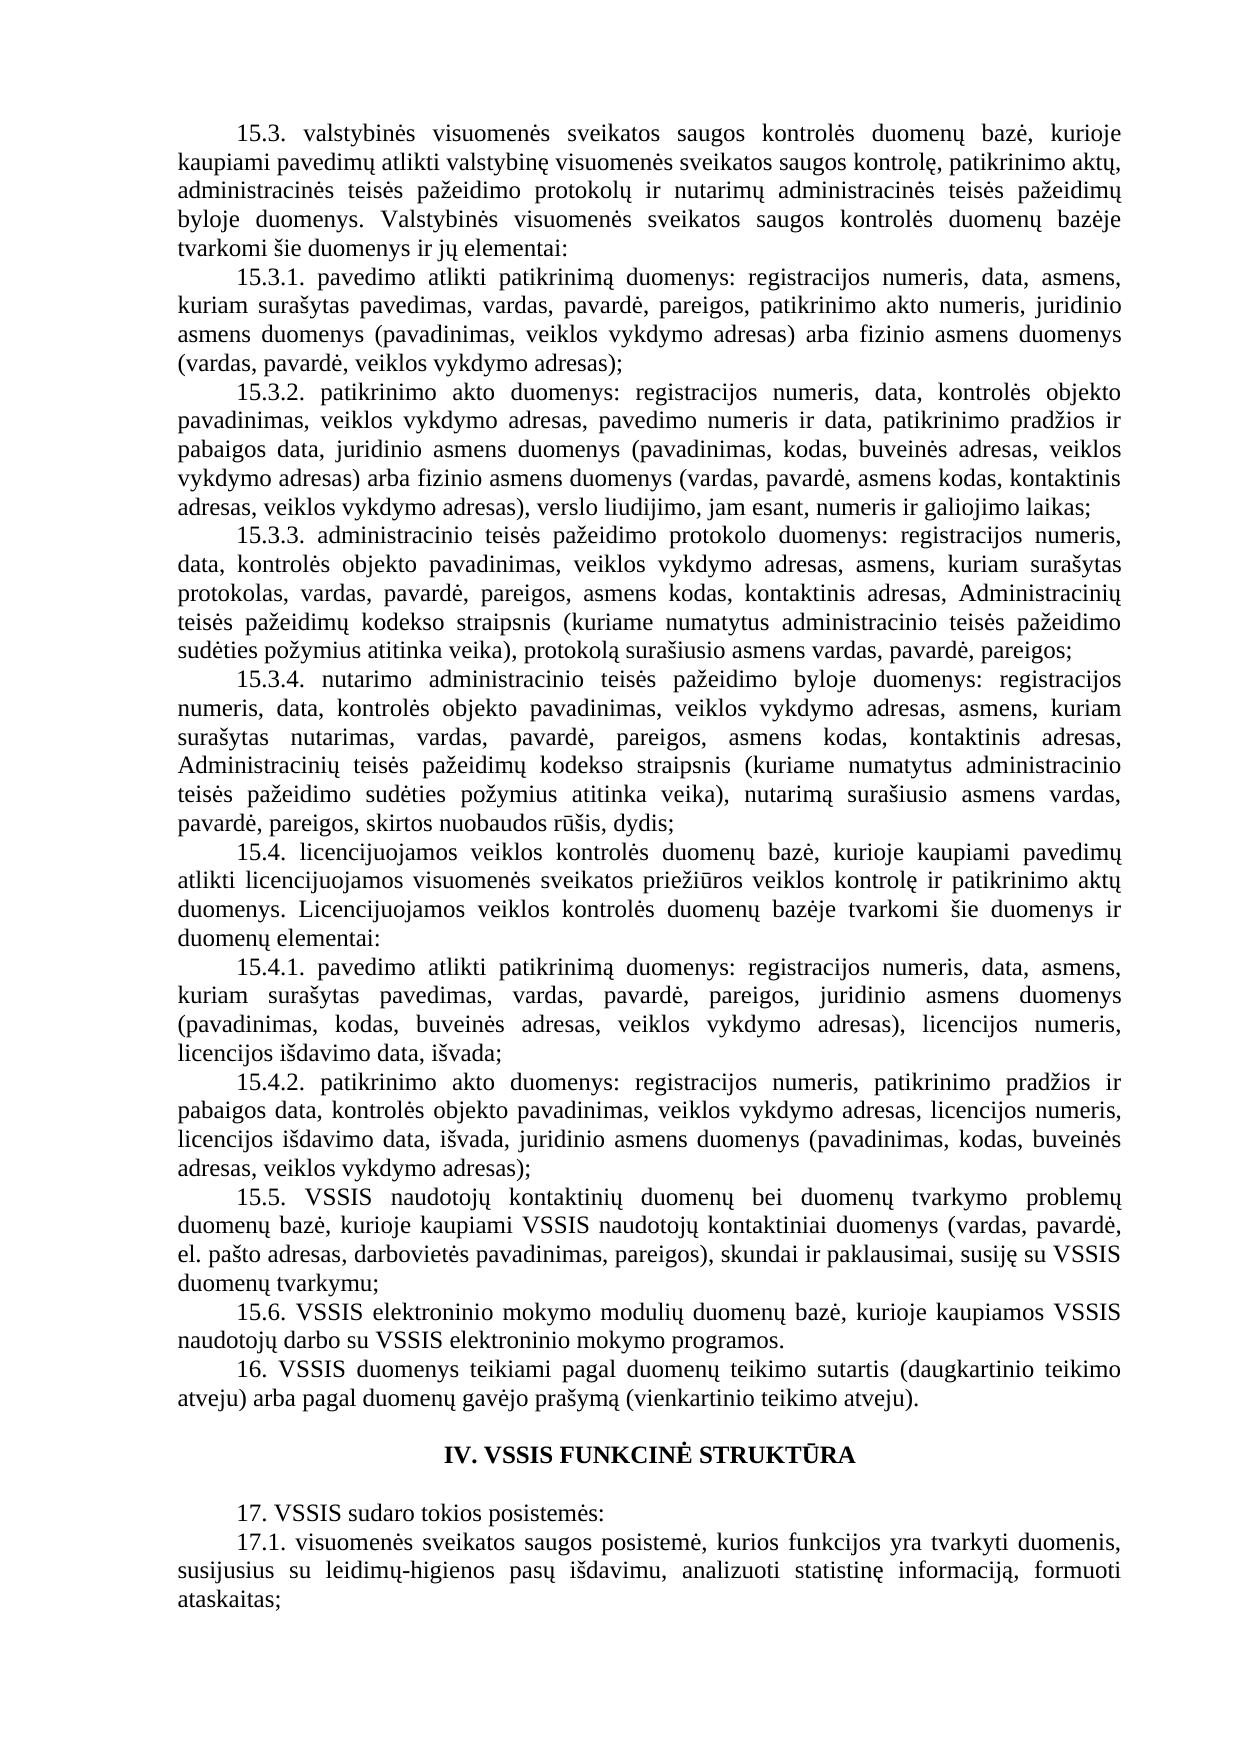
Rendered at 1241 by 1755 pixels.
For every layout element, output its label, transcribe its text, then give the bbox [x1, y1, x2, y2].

text 15.3.1. pavedimo atlikti patikrinimą duomenys: registracijos numeris, data, asmens, kuriam surašytas pavedimas, vardas, pavardė, pareigos, patikrinimo akto numeris, juridinio asmens duomenys (pavadinimas, veiklos vykdymo adresas) arba fizinio asmens duomenys (vardas, pavardė, veiklos vykdymo adresas); [177, 262, 1122, 377]
text 17. VSSIS sudaro tokios posistemės: [177, 1498, 1122, 1527]
text IV. VSSIS FUNKCINĖ STRUKTŪRA [177, 1441, 1122, 1469]
text 15.3. valstybinės visuomenės sveikatos saugos kontrolės duomenų bazė, kurioje kaupiami pavedimų atlikti valstybinę visuomenės sveikatos saugos kontrolę, patikrinimo aktų, administracinės teisės pažeidimo protokolų ir nutarimų administracinės teisės pažeidimų byloje duomenys. Valstybinės visuomenės sveikatos saugos kontrolės duomenų bazėje tvarkomi šie duomenys ir jų elementai: [177, 118, 1122, 262]
text 15.3.3. administracinio teisės pažeidimo protokolo duomenys: registracijos numeris, data, kontrolės objekto pavadinimas, veiklos vykdymo adresas, asmens, kuriam surašytas protokolas, vardas, pavardė, pareigos, asmens kodas, kontaktinis adresas, Administracinių teisės pažeidimų kodekso straipsnis (kuriame numatytus administracinio teisės pažeidimo sudėties požymius atitinka veika), protokolą surašiusio asmens vardas, pavardė, pareigos; [177, 521, 1122, 664]
text 15.4.1. pavedimo atlikti patikrinimą duomenys: registracijos numeris, data, asmens, kuriam surašytas pavedimas, vardas, pavardė, pareigos, juridinio asmens duomenys (pavadinimas, kodas, buveinės adresas, veiklos vykdymo adresas), licencijos numeris, licencijos išdavimo data, išvada; [177, 952, 1122, 1067]
text 15.3.4. nutarimo administracinio teisės pažeidimo byloje duomenys: registracijos numeris, data, kontrolės objekto pavadinimas, veiklos vykdymo adresas, asmens, kuriam surašytas nutarimas, vardas, pavardė, pareigos, asmens kodas, kontaktinis adresas, Administracinių teisės pažeidimų kodekso straipsnis (kuriame numatytus administracinio teisės pažeidimo sudėties požymius atitinka veika), nutarimą surašiusio asmens vardas, pavardė, pareigos, skirtos nuobaudos rūšis, dydis; [177, 664, 1122, 837]
text 15.4.2. patikrinimo akto duomenys: registracijos numeris, patikrinimo pradžios ir pabaigos data, kontrolės objekto pavadinimas, veiklos vykdymo adresas, licencijos numeris, licencijos išdavimo data, išvada, juridinio asmens duomenys (pavadinimas, kodas, buveinės adresas, veiklos vykdymo adresas); [177, 1067, 1122, 1182]
text 15.4. licencijuojamos veiklos kontrolės duomenų bazė, kurioje kaupiami pavedimų atlikti licencijuojamos visuomenės sveikatos priežiūros veiklos kontrolę ir patikrinimo aktų duomenys. Licencijuojamos veiklos kontrolės duomenų bazėje tvarkomi šie duomenys ir duomenų elementai: [177, 837, 1122, 952]
text 15.6. VSSIS elektroninio mokymo modulių duomenų bazė, kurioje kaupiamos VSSIS naudotojų darbo su VSSIS elektroninio mokymo programos. [177, 1297, 1122, 1354]
text 15.5. VSSIS naudotojų kontaktinių duomenų bei duomenų tvarkymo problemų duomenų bazė, kurioje kaupiami VSSIS naudotojų kontaktiniai duomenys (vardas, pavardė, el. pašto adresas, darbovietės pavadinimas, pareigos), skundai ir paklausimai, susiję su VSSIS duomenų tvarkymu; [177, 1182, 1122, 1297]
text 16. VSSIS duomenys teikiami pagal duomenų teikimo sutartis (daugkartinio teikimo atveju) arba pagal duomenų gavėjo prašymą (vienkartinio teikimo atveju). [177, 1354, 1122, 1412]
text 15.3.2. patikrinimo akto duomenys: registracijos numeris, data, kontrolės objekto pavadinimas, veiklos vykdymo adresas, pavedimo numeris ir data, patikrinimo pradžios ir pabaigos data, juridinio asmens duomenys (pavadinimas, kodas, buveinės adresas, veiklos vykdymo adresas) arba fizinio asmens duomenys (vardas, pavardė, asmens kodas, kontaktinis adresas, veiklos vykdymo adresas), verslo liudijimo, jam esant, numeris ir galiojimo laikas; [177, 377, 1122, 521]
text 17.1. visuomenės sveikatos saugos posistemė, kurios funkcijos yra tvarkyti duomenis, susijusius su leidimų-higienos pasų išdavimu, analizuoti statistinę informaciją, formuoti ataskaitas; [177, 1527, 1122, 1613]
